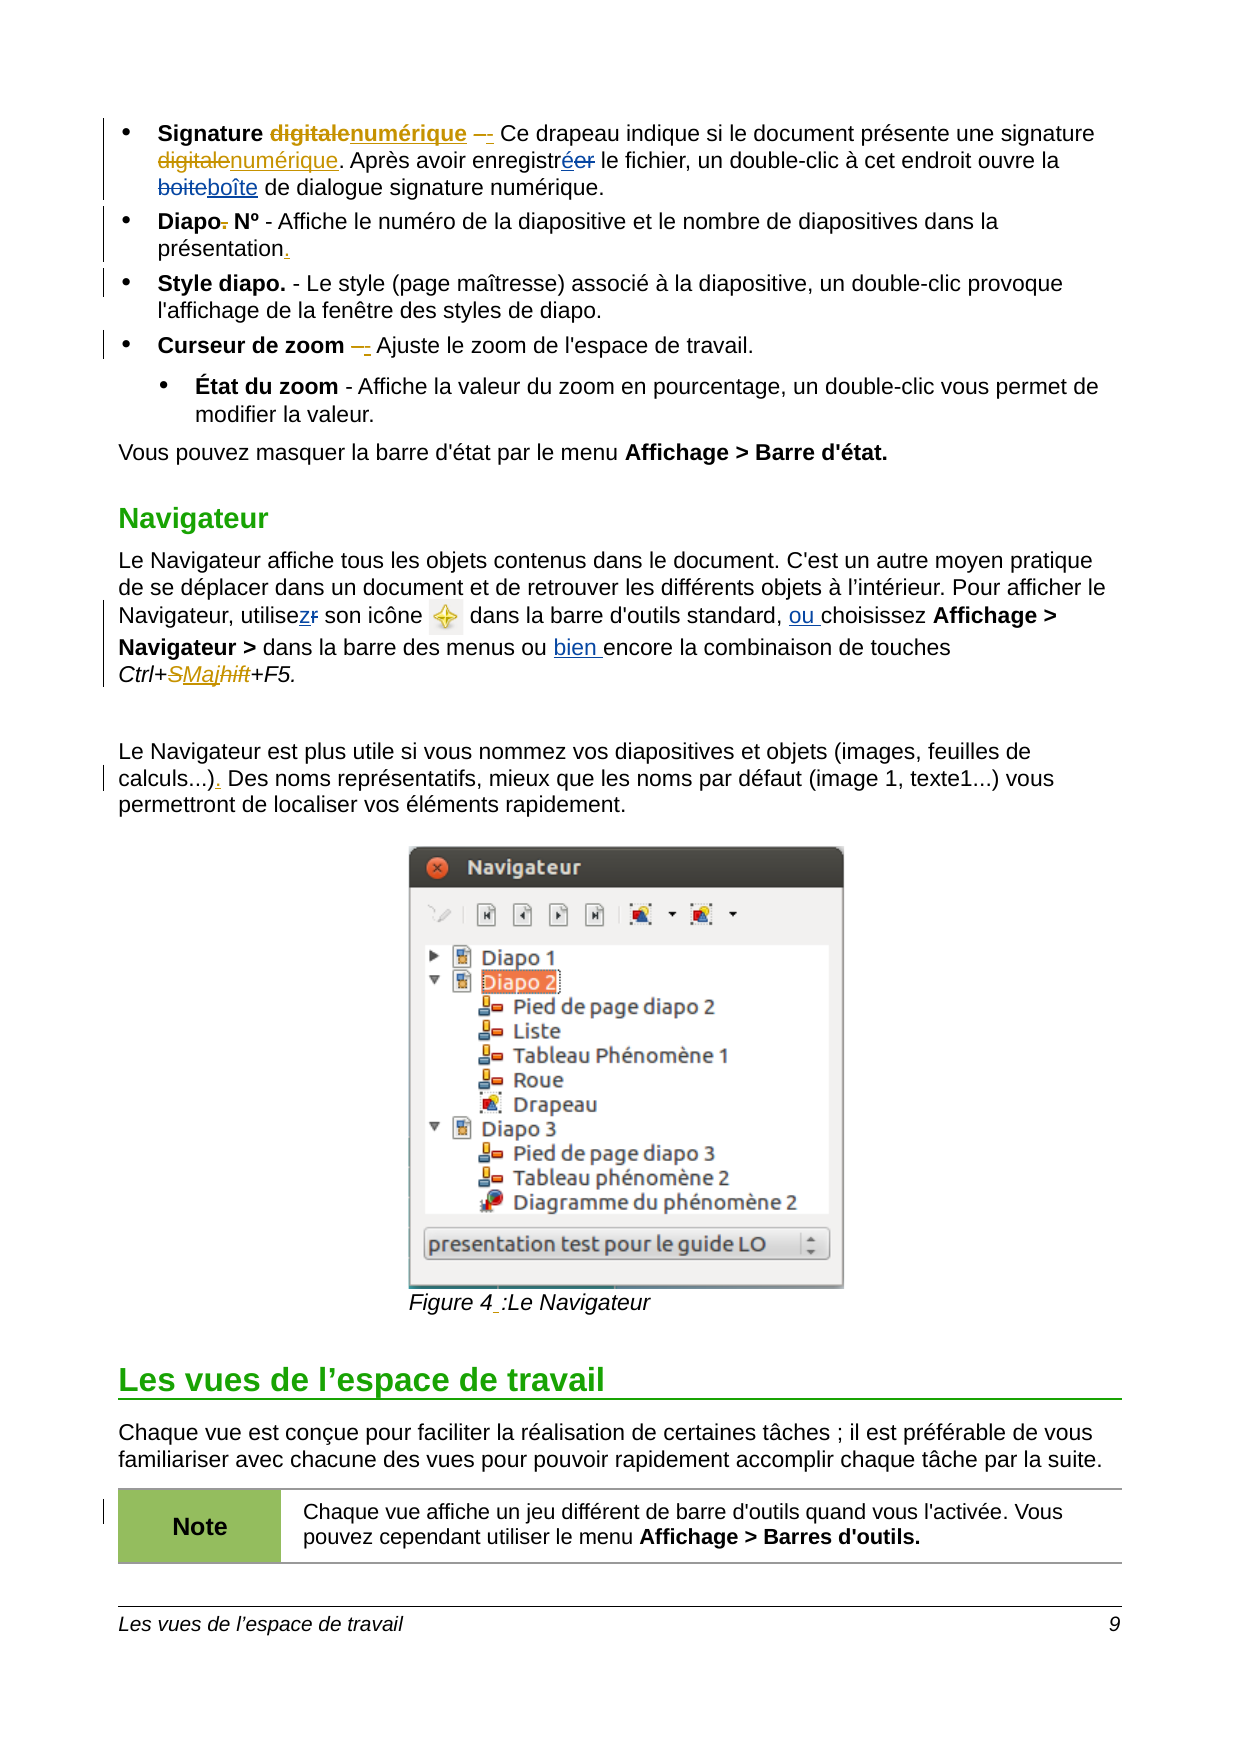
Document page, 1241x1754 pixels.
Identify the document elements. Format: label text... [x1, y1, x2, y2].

list Diapo Nº ‑ Affiche le numéro de la diapositive et le nombre de diapositives dans la présentation. [118, 206, 1122, 262]
picture [428, 599, 464, 635]
list État du zoom ‑ Affiche la valeur du zoom en pourcentage, un double-clic vous permet de modifier la valeur. [156, 371, 1122, 427]
list Style diapo. ‑ Le style (page maîtresse) associé à la diapositive, un double-clic provoque l'affichage de la fenêtre des styles de diapo. [118, 268, 1122, 323]
table_header Chaque vue affiche un jeu différent de barre d'outils quand vous l'activée. Vous pouvez cependant utiliser le menu Affichage > Barres d'outils. [281, 1490, 1122, 1562]
picture [408, 846, 845, 1289]
list Signature numérique ‑ Ce drapeau indique si le document présente une signature numérique. Après avoir enregistré le fichier, un double-clic à cet endroit ouvre la boîte de dialogue signature numérique. [118, 118, 1122, 200]
text Le Navigateur affiche tous les objets contenus dans le document. C'est un autre moyen pratique de se déplacer dans un document et de retrouver les différents objets à l’intérieur. Pour afficher le Navigateur, utilisez son icône dans la barre d'outils standard, ou choisissez Affichage > Navigateur > dans la barre des menus ou bien encore la combinaison de touches Ctrl+Maj+F5. [118, 547, 1122, 687]
subtitle Navigateur [118, 501, 1122, 535]
text Le Navigateur est plus utile si vous nommez vos diapositives et objets (images, feuilles de calculs...). Des noms représentatifs, mieux que les noms par défaut (image 1, texte1...) vous permettront de localiser vos éléments rapidement. [118, 738, 1122, 817]
subtitle Les vues de l’espace de travail [118, 1360, 1122, 1398]
table_header Note [118, 1490, 281, 1562]
text [408, 830, 844, 846]
list Chaque vue est conçue pour faciliter la réalisation de certaines tâches ; il est préférable de vous familiariser avec chacune des vues pour pouvoir rapidement accomplir chaque tâche par la suite. [118, 1419, 1122, 1472]
list Curseur de zoom ‑ Ajuste le zoom de l'espace de travail. [118, 330, 1122, 359]
text Vous pouvez masquer la barre d'état par le menu Affichage > Barre d'état. [118, 439, 1122, 466]
text Figure 4 :Le Navigateur [408, 1289, 844, 1315]
